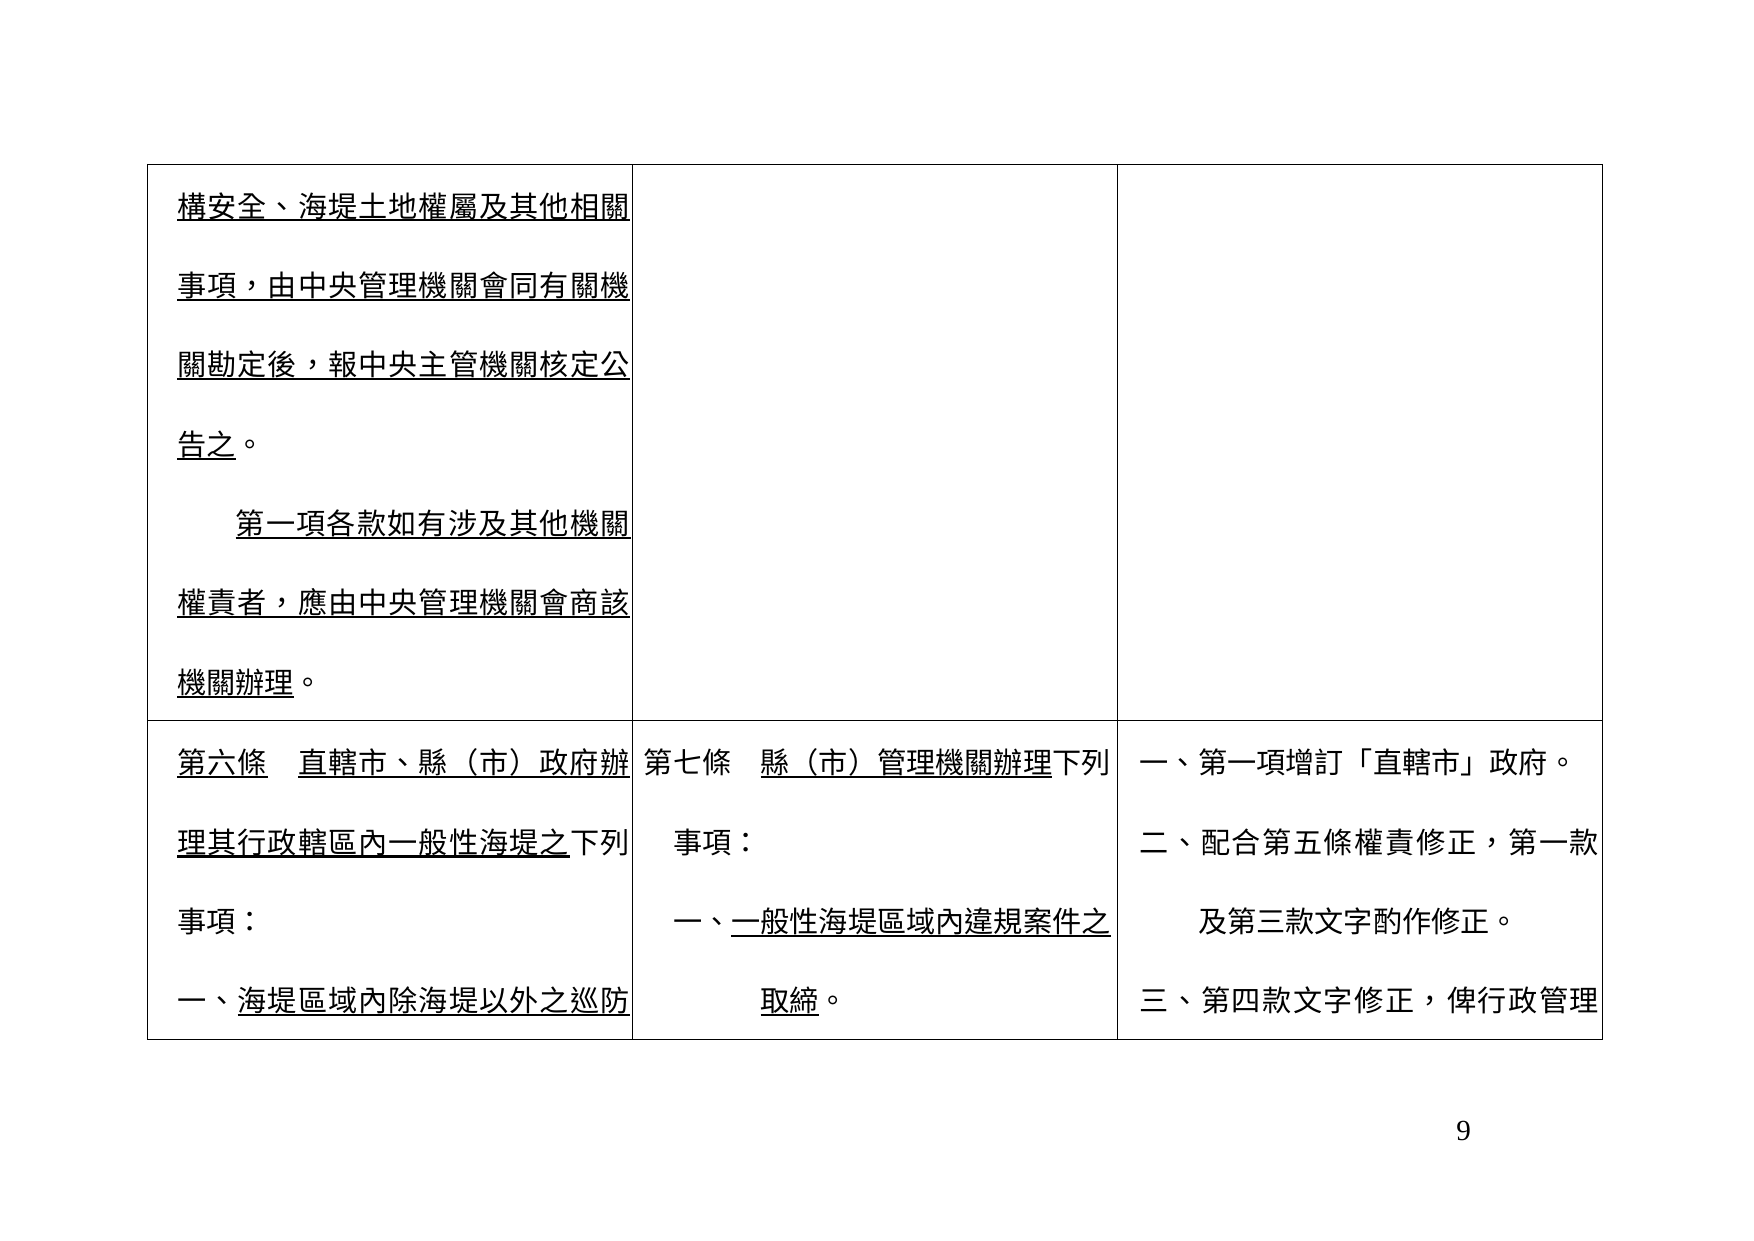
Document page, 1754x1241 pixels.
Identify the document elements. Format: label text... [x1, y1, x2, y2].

table_cell 第七條 縣（市）管理機關辦理下列 事項： 一、一般性海堤區域內違規案件之 取締。 [633, 721, 1117, 1039]
table_cell 構安全、海堤土地權屬及其他相關事項，由中央管理機關會同有關機關勘定後，報中央主管機關核定公告之。 第一項各款如有涉及其他機關權責者，應由中央管理機關會商該機關辦理。 [148, 165, 632, 720]
table_cell 第六條 直轄市、縣（市）政府辦理其行政轄區內一般性海堤之下列事項： 一、海堤區域內除海堤以外之巡防 [148, 721, 632, 1039]
table_cell [633, 165, 1117, 720]
table_cell 一、第一項增訂「直轄市」政府。 二、配合第五條權責修正，第一款及第三款文字酌作修正。 三、第四款文字修正，俾行政管理 [1118, 721, 1602, 1039]
table_cell [1118, 165, 1602, 720]
